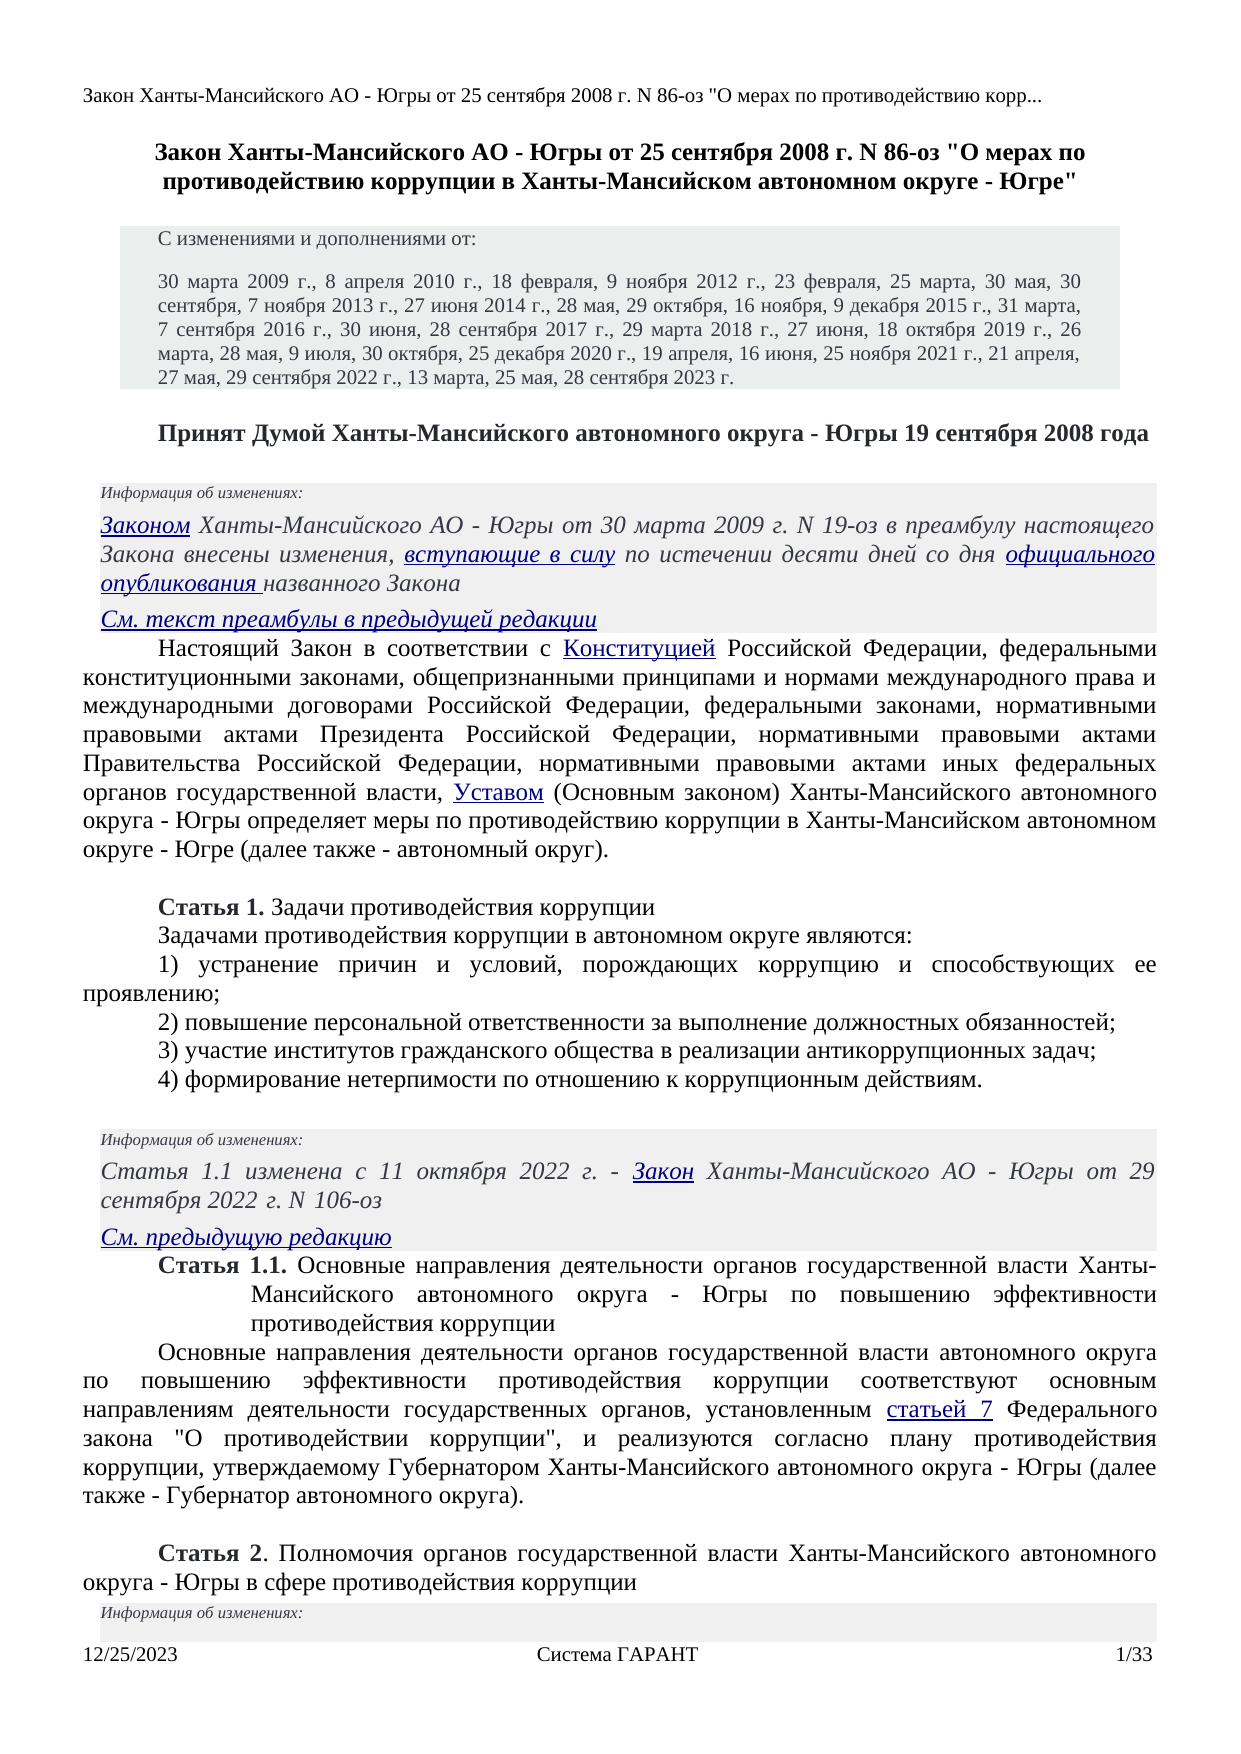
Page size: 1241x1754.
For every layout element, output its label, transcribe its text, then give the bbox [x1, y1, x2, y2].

text С изменениями и дополнениями от: [477, 226, 1082, 250]
text См. текст преамбулы в предыдущей редакции [599, 604, 1157, 633]
text 4) формирование нетерпимости по отношению к коррупционным действиям. [83, 1064, 1157, 1093]
text См. предыдущую редакцию [394, 1222, 1157, 1251]
text Статья 1.1. Основные направления деятельности органов государственной власти Ханты-Мансийского автономного округа - Югры по повышению эффективности противодействия коррупции [158, 1251, 1157, 1337]
text Информация об изменениях: [100, 1129, 1157, 1149]
text 3) участие институтов гражданского общества в реализации антикоррупционных задач; [83, 1035, 1157, 1064]
text Статья 1.1 изменена с 11 октября 2022 г. - Закон Ханты-Мансийского АО - Югры от 29 сентября 2022 г. N 106-оз [384, 1185, 1157, 1214]
text Задачами противодействия коррупции в автономном округе являются: [83, 920, 1157, 949]
text Законом Ханты-Мансийского АО - Югры от 30 марта 2009 г. N 19-оз в преамбулу настоящего Закона внесены изменения, вступающие в силу по истечении десяти дней со дня официального опубликования названного Закона [463, 568, 1157, 596]
text Основные направления деятельности органов государственной власти автономного округа по повышению эффективности противодействия коррупции соответствуют основным направлениям деятельности государственных органов, установленным статьей 7 Федерального закона "О противодействии коррупции", и реализуются согласно плану противодействия коррупции, утверждаемому Губернатором Ханты-Мансийского автономного округа - Югры (далее также - Губернатор автономного округа). [83, 1337, 1157, 1509]
text Принят Думой Ханты-Мансийского автономного округа - Югры 19 сентября 2008 года [83, 418, 1157, 447]
text Информация об изменениях: [305, 1603, 1157, 1622]
text Информация об изменениях: [305, 483, 1157, 502]
text Настоящий Закон в соответствии с Конституцией Российской Федерации, федеральными конституционными законами, общепризнанными принципами и нормами международного права и международными договорами Российской Федерации, федеральными законами, нормативными правовыми актами Президента Российской Федерации, нормативными правовыми актами Правительства Российской Федерации, нормативными правовыми актами иных федеральных органов государственной власти, Уставом (Основным законом) Ханты-Мансийского автономного округа - Югры определяет меры по противодействию коррупции в Ханты-Мансийском автономном округе - Югре (далее также - автономный округ). [83, 633, 1157, 863]
text Статья 2. Полномочия органов государственной власти Ханты-Мансийского автономного округа - Югры в сфере противодействия коррупции [83, 1538, 1157, 1596]
subtitle Закон Ханты-Мансийского АО - Югры от 25 сентября 2008 г. N 86-оз "О мерах по противодействию коррупции в Ханты-Мансийском автономном округе - Югре" [83, 137, 1157, 195]
text 2) повышение персональной ответственности за выполнение должностных обязанностей; [83, 1007, 1157, 1035]
text Статья 1. Задачи противодействия коррупции [83, 892, 1157, 920]
text 1) устранение причин и условий, порождающих коррупцию и способствующих ее проявлению; [83, 949, 1157, 1007]
